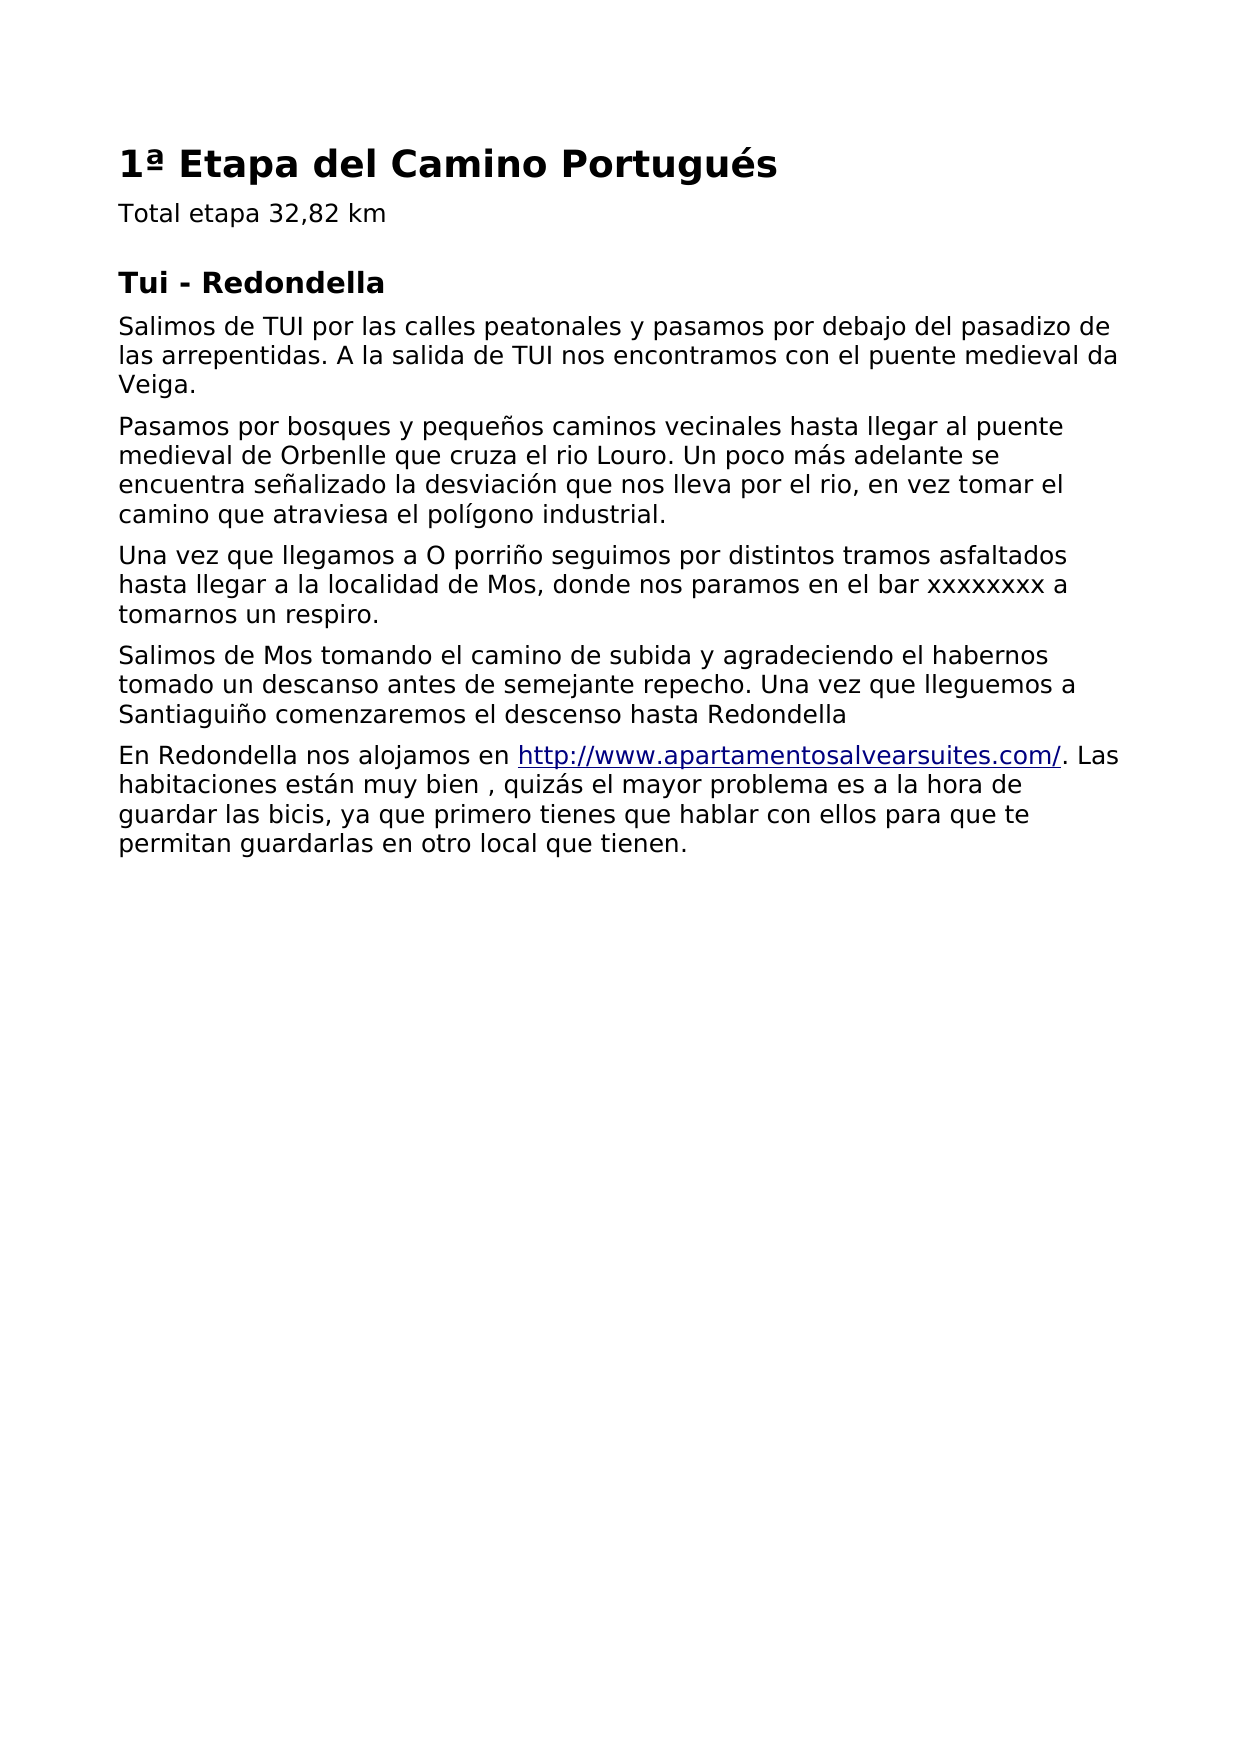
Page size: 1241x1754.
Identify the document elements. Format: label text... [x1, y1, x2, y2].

text Salimos de TUI por las calles peatonales y pasamos por debajo del pasadizo de las arrepentidas. A la salida de TUI nos encontramos con el puente medieval da Veiga. [118, 312, 1122, 400]
text Una vez que llegamos a O porriño seguimos por distintos tramos asfaltados hasta llegar a la localidad de Mos, donde nos paramos en el bar xxxxxxxx a tomarnos un respiro. [118, 542, 1122, 629]
text Salimos de Mos tomando el camino de subida y agradeciendo el habernos tomado un descanso antes de semejante repecho. Una vez que lleguemos a Santiaguiño comenzaremos el descenso hasta Redondella [118, 642, 1122, 729]
subtitle 1ª Etapa del Camino Portugués [118, 143, 1122, 187]
text Pasamos por bosques y pequeños caminos vecinales hasta llegar al puente medieval de Orbenlle que cruza el rio Louro. Un poco más adelante se encuentra señalizado la desviación que nos lleva por el rio, en vez tomar el camino que atraviesa el polígono industrial. [118, 412, 1122, 529]
subtitle Tui - Redondella [118, 266, 1122, 300]
text Total etapa 32,82 km [118, 199, 1122, 228]
text En Redondella nos alojamos en http://www.apartamentosalvearsuites.com/. Las habitaciones están muy bien , quizás el mayor problema es a la hora de guardar las bicis, ya que primero tienes que hablar con ellos para que te permitan guardarlas en otro local que tienen. [118, 742, 1122, 858]
